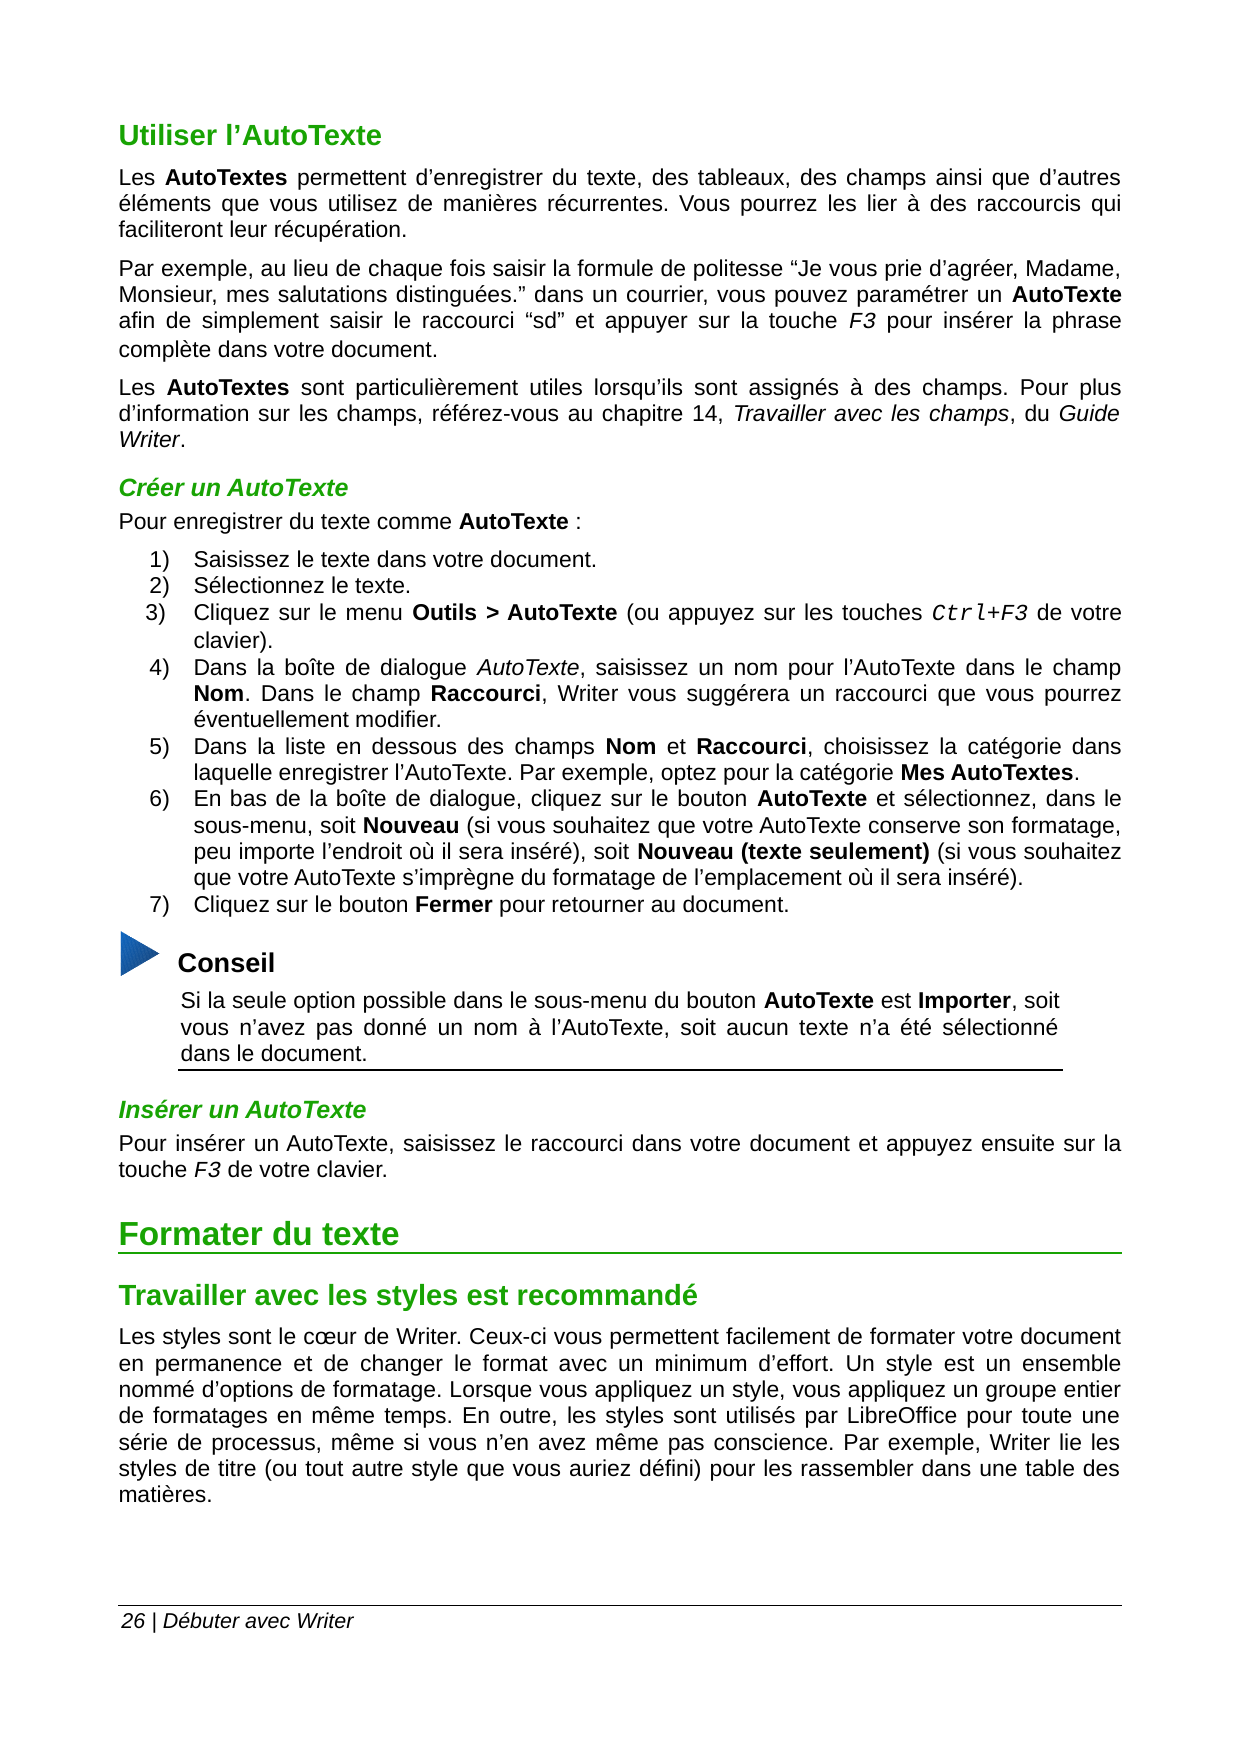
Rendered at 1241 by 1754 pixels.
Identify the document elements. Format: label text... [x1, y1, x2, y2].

text Pour enregistrer du texte comme AutoTexte : [118, 508, 1122, 534]
list En bas de la boîte de dialogue, cliquez sur le bouton AutoTexte et sélectionnez, dans le sous-menu, soit Nouveau (si vous souhaitez que votre AutoTexte conserve son formatage, peu importe l’endroit où il sera inséré), soit Nouveau (texte seulement) (si vous souhaitez que votre AutoTexte s’imprègne du formatage de l’emplacement où il sera inséré). [170, 785, 1122, 891]
list Dans la liste en dessous des champs Nom et Raccourci, choisissez la catégorie dans laquelle enregistrer l’AutoTexte. Par exemple, optez pour la catégorie Mes AutoTextes. [170, 733, 1122, 785]
list Saisissez le texte dans votre document. [170, 546, 1122, 572]
subtitle Travailler avec les styles est recommandé [118, 1278, 1122, 1312]
list Sélectionnez le texte. [170, 572, 1122, 599]
subtitle Insérer un AutoTexte [118, 1095, 1122, 1124]
text Pour insérer un AutoTexte, saisissez le raccourci dans votre document et appuyez ensuite sur la touche F3 de votre clavier. [118, 1130, 1122, 1184]
text Les AutoTextes sont particulièrement utiles lorsqu’ils sont assignés à des champs. Pour plus d’information sur les champs, référez-vous au chapitre 14, Travailler avec les champs, du Guide Writer. [118, 374, 1122, 453]
subtitle Formater du texte [118, 1214, 1122, 1252]
text Si la seule option possible dans le sous-menu du bouton AutoTexte est Importer, soit vous n’avez pas donné un nom à l’AutoTexte, soit aucun texte n’a été sélectionné dans le document. [177, 984, 1063, 1071]
text Les styles sont le cœur de Writer. Ceux-ci vous permettent facilement de formater votre document en permanence et de changer le format avec un minimum d’effort. Un style est un ensemble nommé d’options de formatage. Lorsque vous appliquez un style, vous appliquez un groupe entier de formatages en même temps. En outre, les styles sont utilisés par LibreOffice pour toute une série de processus, même si vous n’en avez même pas conscience. Par exemple, Writer lie les styles de titre (ou tout autre style que vous auriez défini) pour les rassembler dans une table des matières. [118, 1323, 1122, 1508]
subtitle Créer un AutoTexte [118, 473, 1122, 502]
text Par exemple, au lieu de chaque fois saisir la formule de politesse “Je vous prie d’agréer, Madame, Monsieur, mes salutations distinguées.” dans un courrier, vous pouvez paramétrer un AutoTexte afin de simplement saisir le raccourci “sd” et appuyer sur la touche F3 pour insérer la phrase complète dans votre document. [118, 254, 1122, 362]
list Cliquez sur le menu Outils > AutoTexte (ou appuyez sur les touches Ctrl+F3 de votre clavier). [166, 599, 1122, 653]
text Les AutoTextes permettent d’enregistrer du texte, des tableaux, des champs ainsi que d’autres éléments que vous utilisez de manières récurrentes. Vous pourrez les lier à des raccourcis qui faciliteront leur récupération. [118, 164, 1122, 243]
list Dans la boîte de dialogue AutoTexte, saisissez un nom pour l’AutoTexte dans le champ Nom. Dans le champ Raccourci, Writer vous suggérera un raccourci que vous pourrez éventuellement modifier. [170, 653, 1122, 733]
subtitle Conseil [118, 929, 1122, 978]
list Cliquez sur le bouton Fermer pour retourner au document. [170, 891, 1122, 917]
subtitle Utiliser l’AutoTexte [118, 118, 1122, 152]
